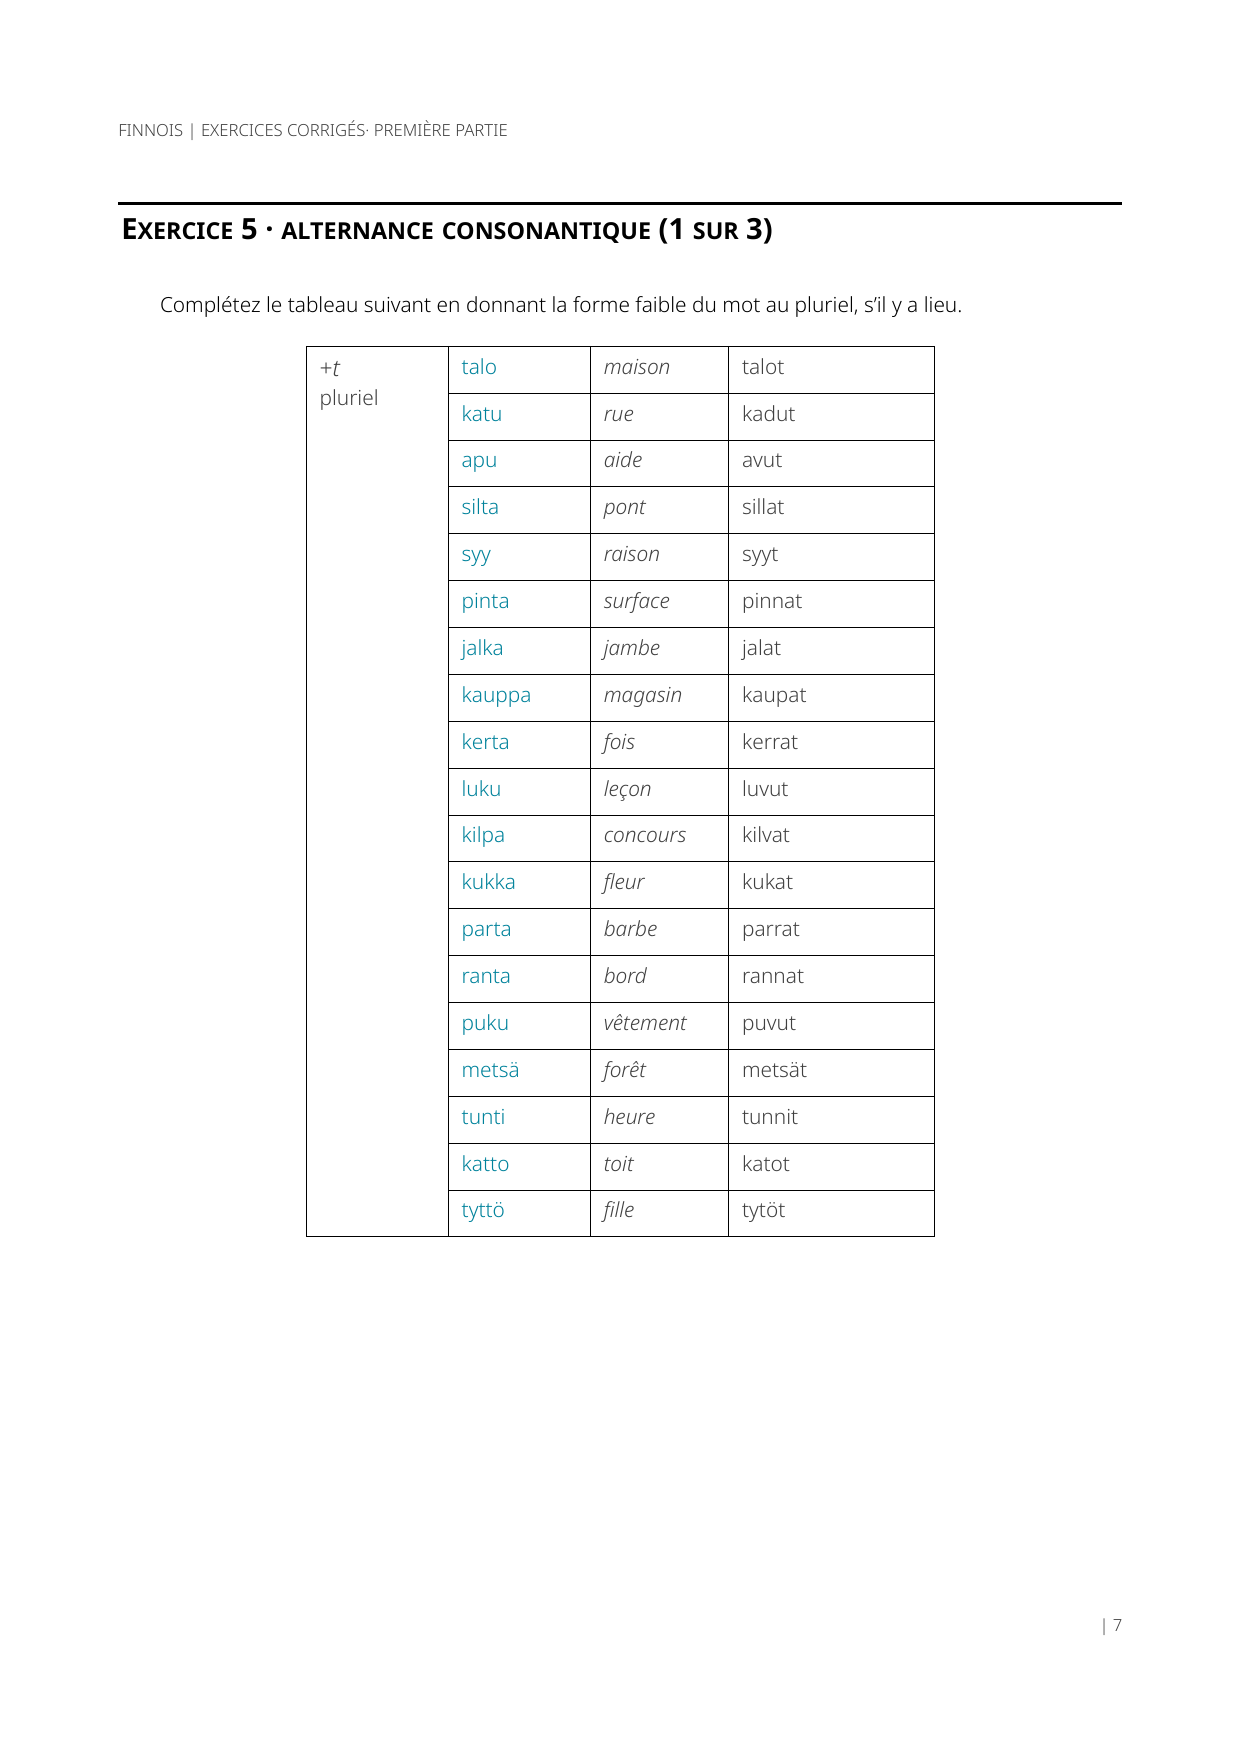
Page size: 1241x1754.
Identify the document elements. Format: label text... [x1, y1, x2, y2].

table_cell metsät [729, 1050, 934, 1096]
table_cell toit [591, 1144, 728, 1189]
table_cell kerrat [729, 722, 934, 768]
table_cell kilpa [449, 816, 590, 861]
table_cell rue [591, 394, 728, 439]
table_cell fleur [591, 862, 728, 908]
table_cell silta [449, 487, 590, 533]
table_cell tunti [449, 1097, 590, 1143]
table_cell fois [591, 722, 728, 768]
table_cell magasin [591, 675, 728, 721]
table_cell kukka [449, 862, 590, 908]
table_cell pinta [449, 581, 590, 627]
table_cell apu [449, 441, 590, 486]
table_cell parrat [729, 909, 934, 955]
table_cell aide [591, 441, 728, 486]
table_cell puvut [729, 1003, 934, 1049]
table_cell fille [591, 1191, 728, 1236]
table_cell kauppa [449, 675, 590, 721]
table_cell concours [591, 816, 728, 861]
table_cell katto [449, 1144, 590, 1189]
table_cell jalka [449, 628, 590, 674]
table_header talot [729, 347, 934, 393]
table_cell raison [591, 534, 728, 580]
table_cell pinnat [729, 581, 934, 627]
table_cell ranta [449, 956, 590, 1002]
table_cell kerta [449, 722, 590, 768]
table_cell sillat [729, 487, 934, 533]
table_cell kaupat [729, 675, 934, 721]
table_cell tunnit [729, 1097, 934, 1143]
table_cell katot [729, 1144, 934, 1189]
table_cell luvut [729, 769, 934, 814]
table_cell kukat [729, 862, 934, 908]
table_cell kadut [729, 394, 934, 439]
table_cell syyt [729, 534, 934, 580]
table_cell forêt [591, 1050, 728, 1096]
subtitle Exercice 5 · alternance consonantique (1 sur 3) [118, 205, 1122, 251]
table_cell tyttö [449, 1191, 590, 1236]
table_cell jambe [591, 628, 728, 674]
table_header talo [449, 347, 590, 393]
table_cell rannat [729, 956, 934, 1002]
table_cell tytöt [729, 1191, 934, 1236]
table_cell puku [449, 1003, 590, 1049]
table_cell avut [729, 441, 934, 486]
table_cell bord [591, 956, 728, 1002]
table_cell barbe [591, 909, 728, 955]
text Complétez le tableau suivant en donnant la forme faible du mot au pluriel, s’il y a lieu. [118, 290, 1122, 318]
table_cell vêtement [591, 1003, 728, 1049]
table_cell metsä [449, 1050, 590, 1096]
table_cell pont [591, 487, 728, 533]
table_header +t pluriel [307, 347, 448, 1236]
table_cell syy [449, 534, 590, 580]
table_cell luku [449, 769, 590, 814]
table_cell katu [449, 394, 590, 439]
table_header maison [591, 347, 728, 393]
table_cell heure [591, 1097, 728, 1143]
table_cell leçon [591, 769, 728, 814]
table_cell surface [591, 581, 728, 627]
table_cell kilvat [729, 816, 934, 861]
table_cell parta [449, 909, 590, 955]
table_cell jalat [729, 628, 934, 674]
